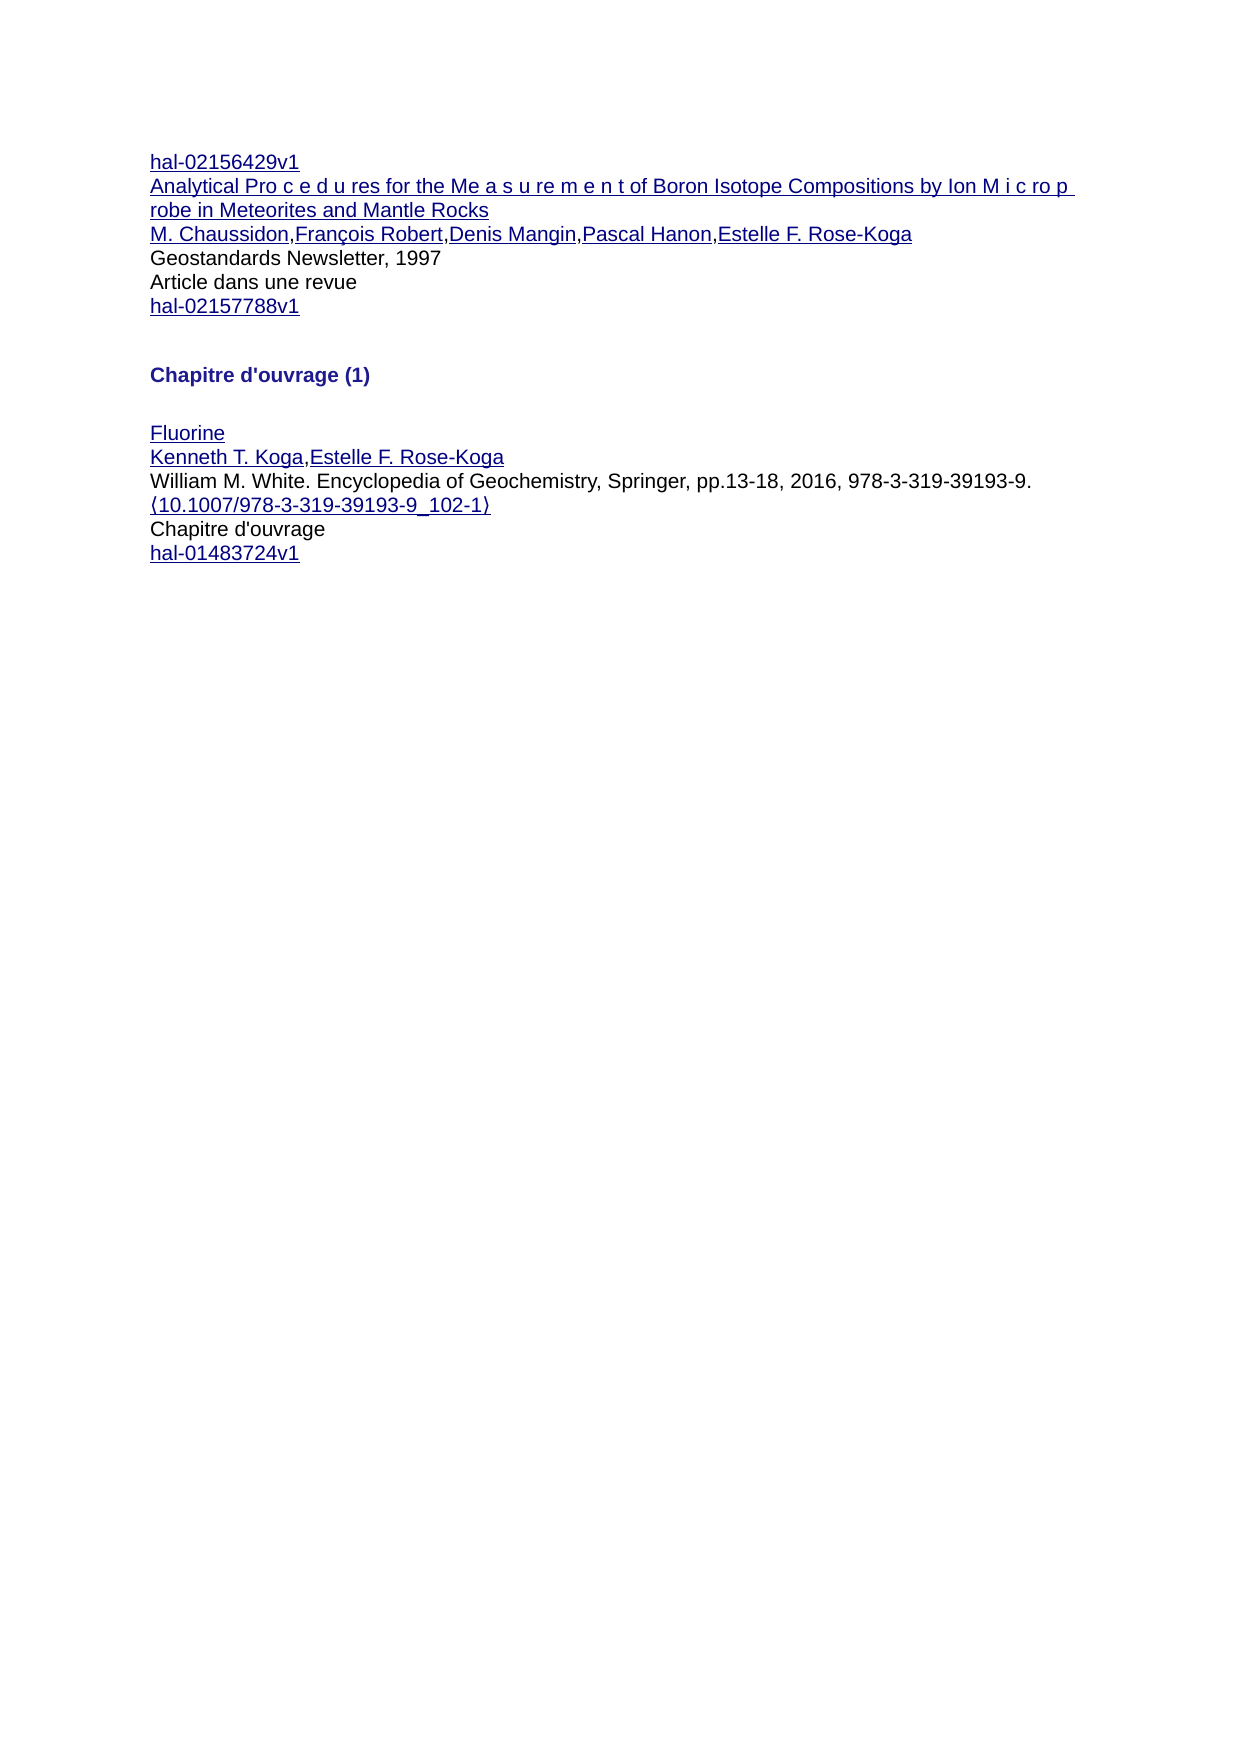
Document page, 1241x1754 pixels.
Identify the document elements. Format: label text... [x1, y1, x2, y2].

table_cell Analytical Pro c e d u res for the Me a s u re m e n t of Boron Isotope Compositions by Ion M i c ro p robe in Meteorites and Mantle Rocks M. Chaussidon,François Robert,Denis Mangin,Pascal Hanon,Estelle F. Rose-Koga Geostandards Newsletter, 1997 Article dans une revue hal-02157788v1 [150, 174, 1090, 318]
subtitle Chapitre d'ouvrage (1) [150, 362, 1090, 386]
table_cell hal-02156429v1 [150, 150, 1090, 174]
table_header Fluorine Kenneth T. Koga,Estelle F. Rose-Koga William M. White. Encyclopedia of Geochemistry, Springer, pp.13-18, 2016, 978-3-319-39193-9. ⟨10.1007/978-3-319-39193-9_102-1⟩ Chapitre d'ouvrage hal-01483724v1 [150, 421, 1090, 564]
